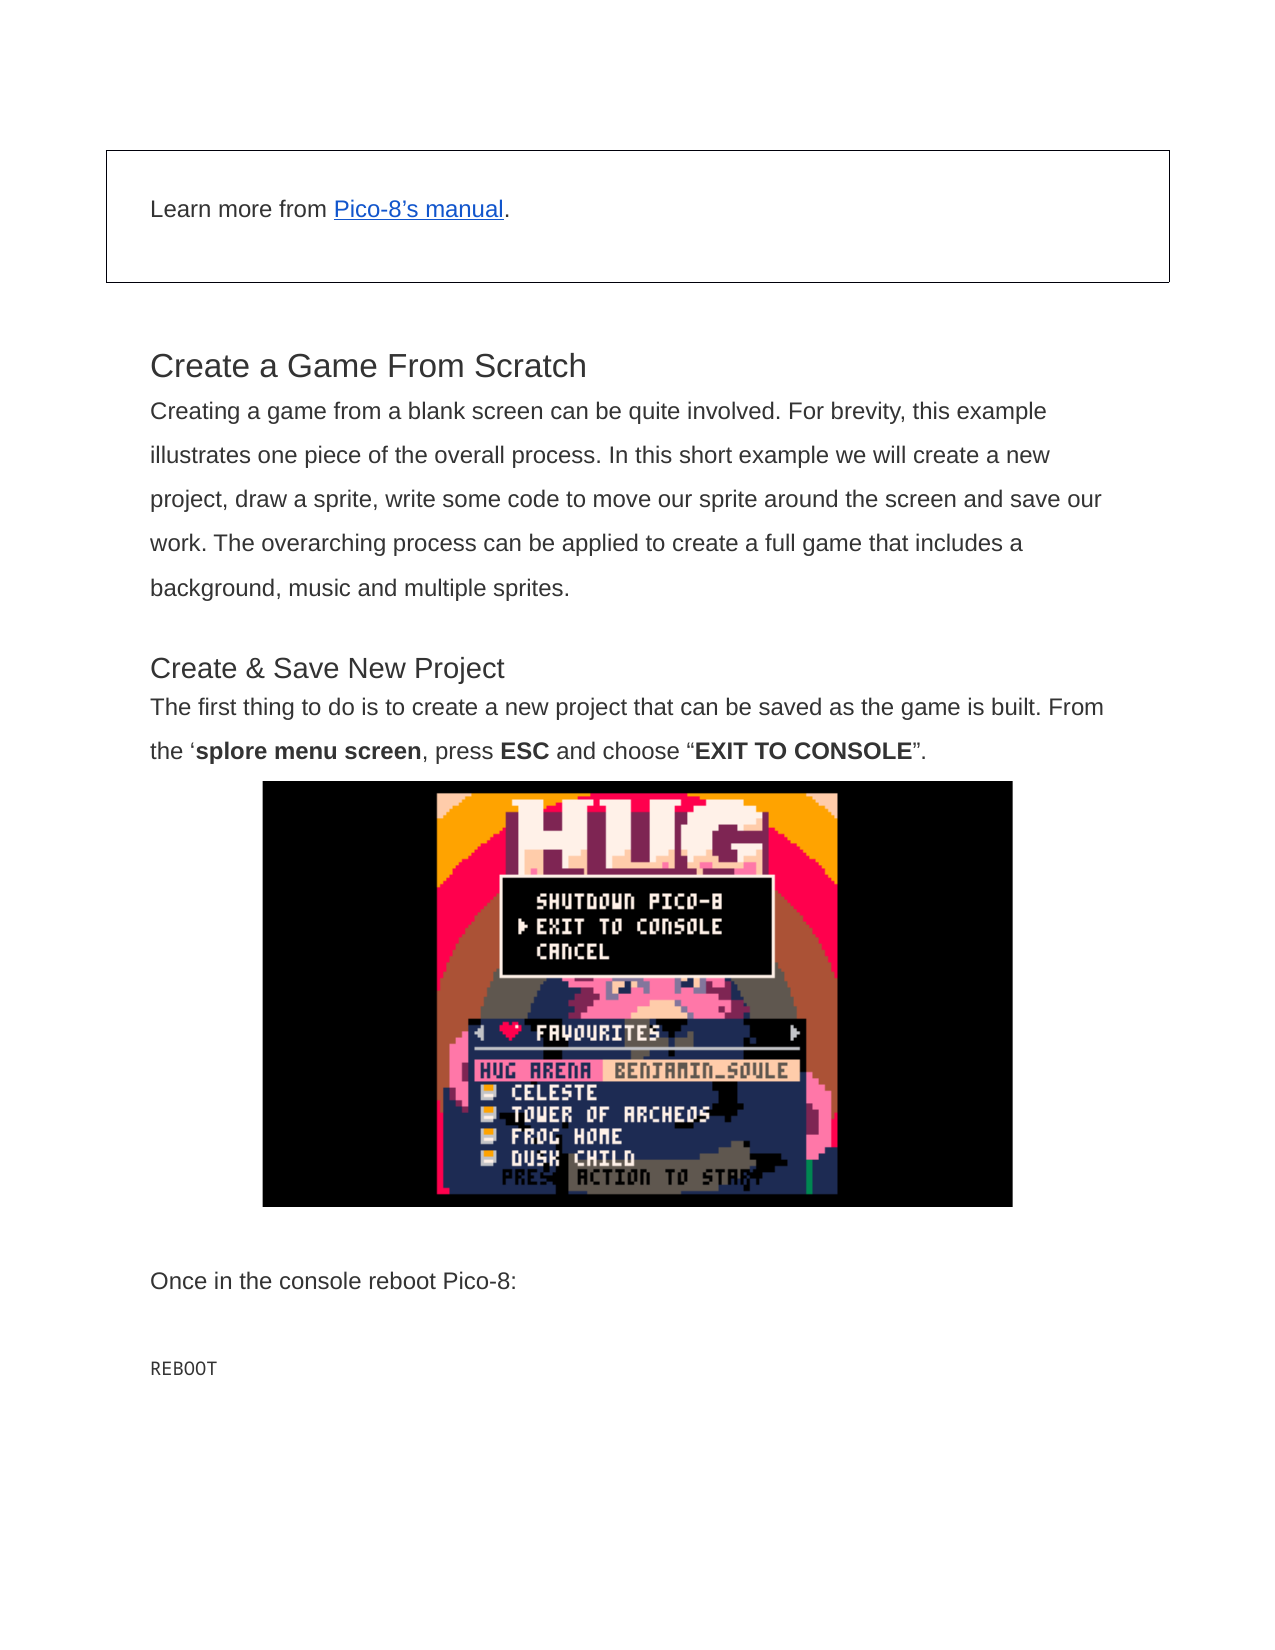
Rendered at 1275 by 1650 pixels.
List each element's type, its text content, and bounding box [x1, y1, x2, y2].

text Learn more from Pico-8’s manual. [107, 194, 1169, 222]
subtitle Create a Game From Scratch [150, 346, 1125, 384]
subtitle Create & Save New Project [150, 651, 1125, 684]
text Once in the console reboot Pico-8: [150, 1267, 1125, 1294]
text The first thing to do is to create a new project that can be saved as the game is built. From the ‘splore menu screen, press ESC and choose “EXIT TO CONSOLE”. [150, 693, 1125, 764]
text Creating a game from a blank screen can be quite involved. For brevity, this example illustrates one piece of the overall process. In this short example we will create a new project, draw a sprite, write some code to move our sprite around the screen and save our work. The overarching process can be applied to create a full game that includes a background, music and multiple sprites. [150, 397, 1125, 601]
picture [262, 781, 1013, 1207]
text REBOOT [150, 1355, 1125, 1381]
